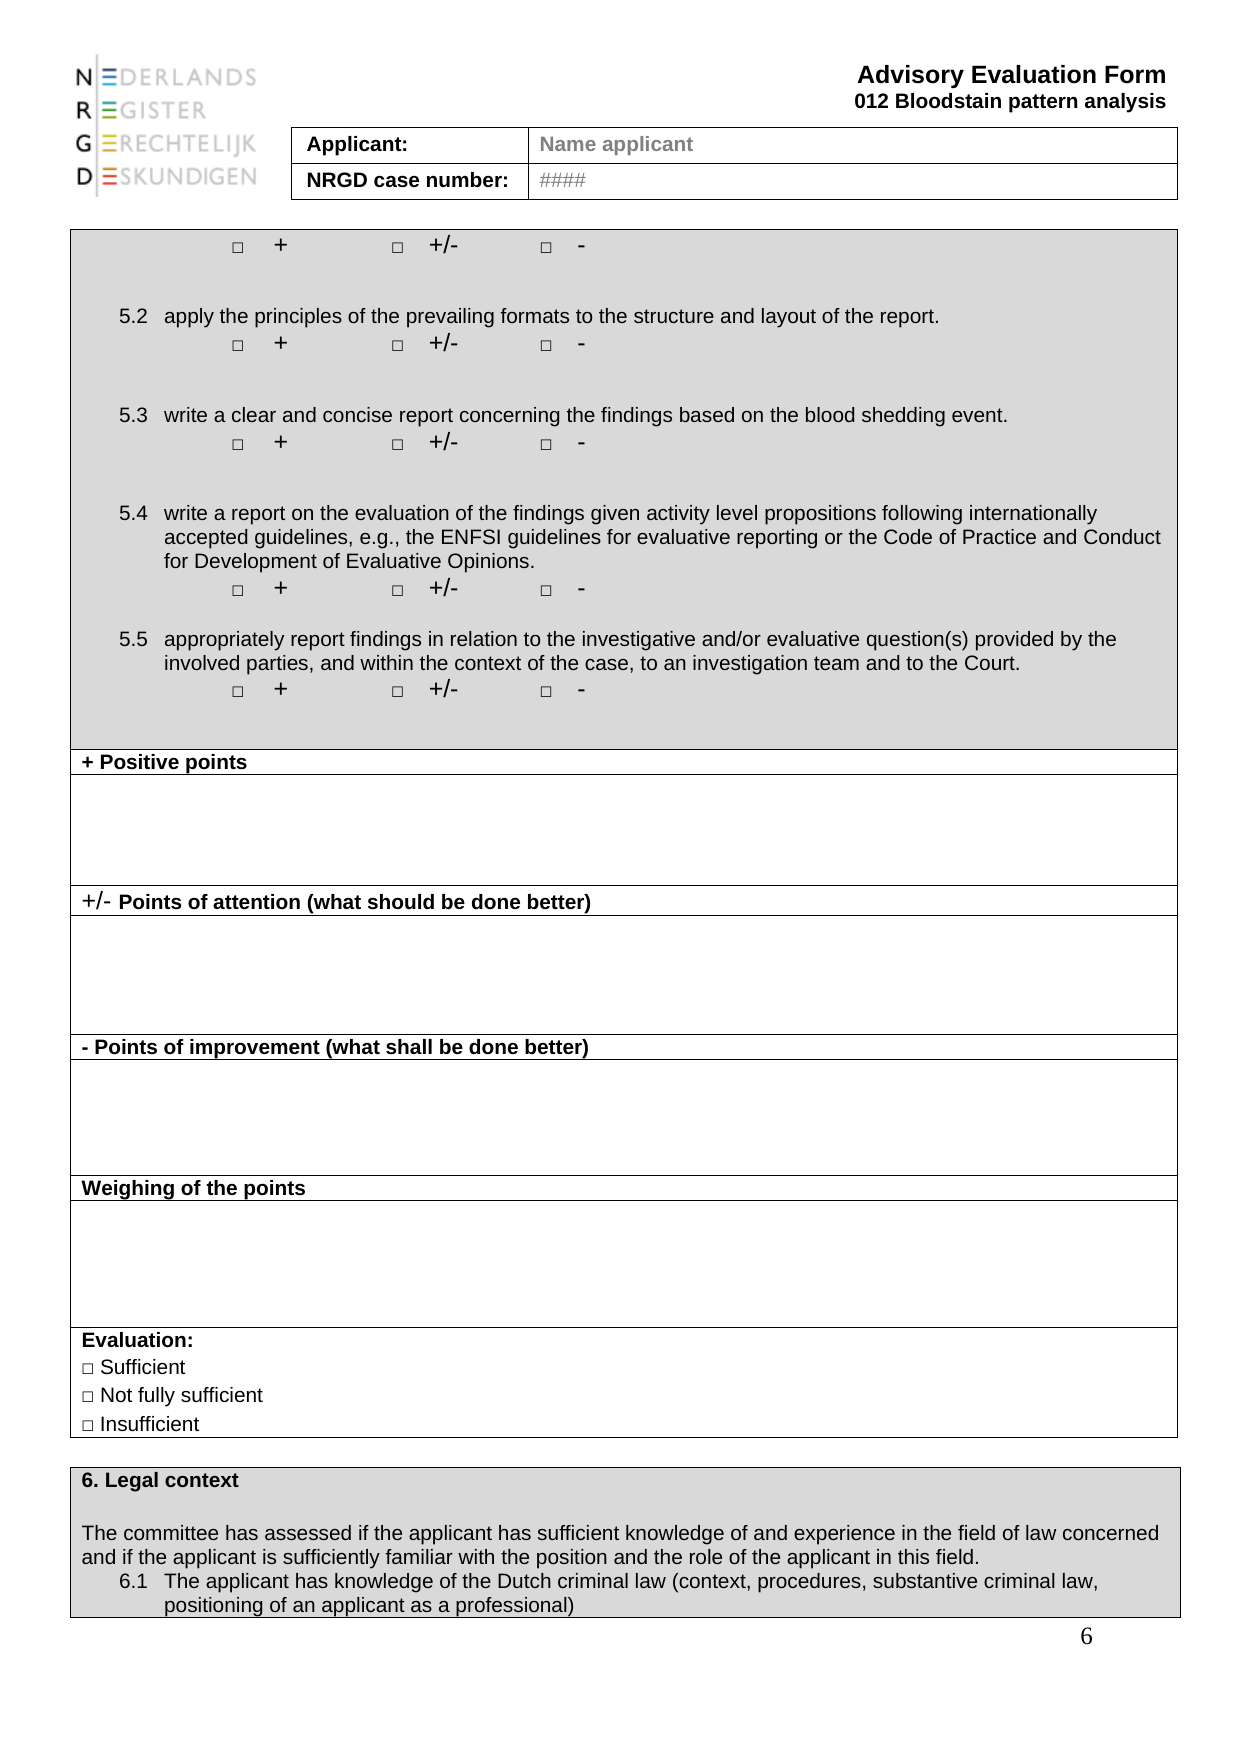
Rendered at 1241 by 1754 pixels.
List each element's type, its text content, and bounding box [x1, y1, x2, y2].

table_cell [71, 916, 1177, 1034]
table_cell [71, 1060, 1177, 1174]
table_cell + Positive points [71, 750, 1177, 774]
table_cell Weighing of the points [71, 1176, 1177, 1199]
table_cell [71, 1201, 1177, 1327]
table_cell - Points of improvement (what shall be done better) [71, 1035, 1177, 1059]
table_header 6. Legal context The committee has assessed if the applicant has sufficient knowledge of and experience in the field of law concerned and if the applicant is sufficiently familiar with the position and the role of the applicant in this field. The applicant has knowledge of the Dutch criminal law (context, procedures, substantive criminal law, positioning of an applicant as a professional) The applicant is familiar with the specific Dutch DNA law and keep abreast of new legislation. The applicant is able to give a courtroom testimony. [71, 1468, 1180, 1617]
table_header 5. Reporting The committee has assessed if the applicant is able to give a verifiable, well-reasoned and well-documented report on the assignment and any other relevant aspect of their expertise in comprehensible terms to the commissioning party. From the reports it shows that the applicant is able to: write a linguistically correct report which is also understandable and readable for laymen, using neutral, not unnecessarily disqualifying formulations. ☐ + ☐ +/- ☐ - apply the principles of the prevailing formats to the structure and layout of the report. ☐ + ☐ +/- ☐ - write a clear and concise report concerning the findings based on the blood shedding event. ☐ + ☐ +/- ☐ - write a report on the evaluation of the findings given activity level propositions following internationally accepted guidelines, e.g., the ENFSI guidelines for evaluative reporting or the Code of Practice and Conduct for Development of Evaluative Opinions. ☐ + ☐ +/- ☐ - appropriately report findings in relation to the investigative and/or evaluative question(s) provided by the involved parties, and within the context of the case, to an investigation team and to the Court. ☐ + ☐ +/- ☐ - [71, 230, 1177, 749]
table_cell Evaluation: ☐ Sufficient ☐ Not fully sufficient ☐ Insufficient [71, 1328, 1177, 1437]
table_cell +/- Points of attention (what should be done better) [71, 886, 1177, 915]
table_cell [71, 775, 1177, 885]
